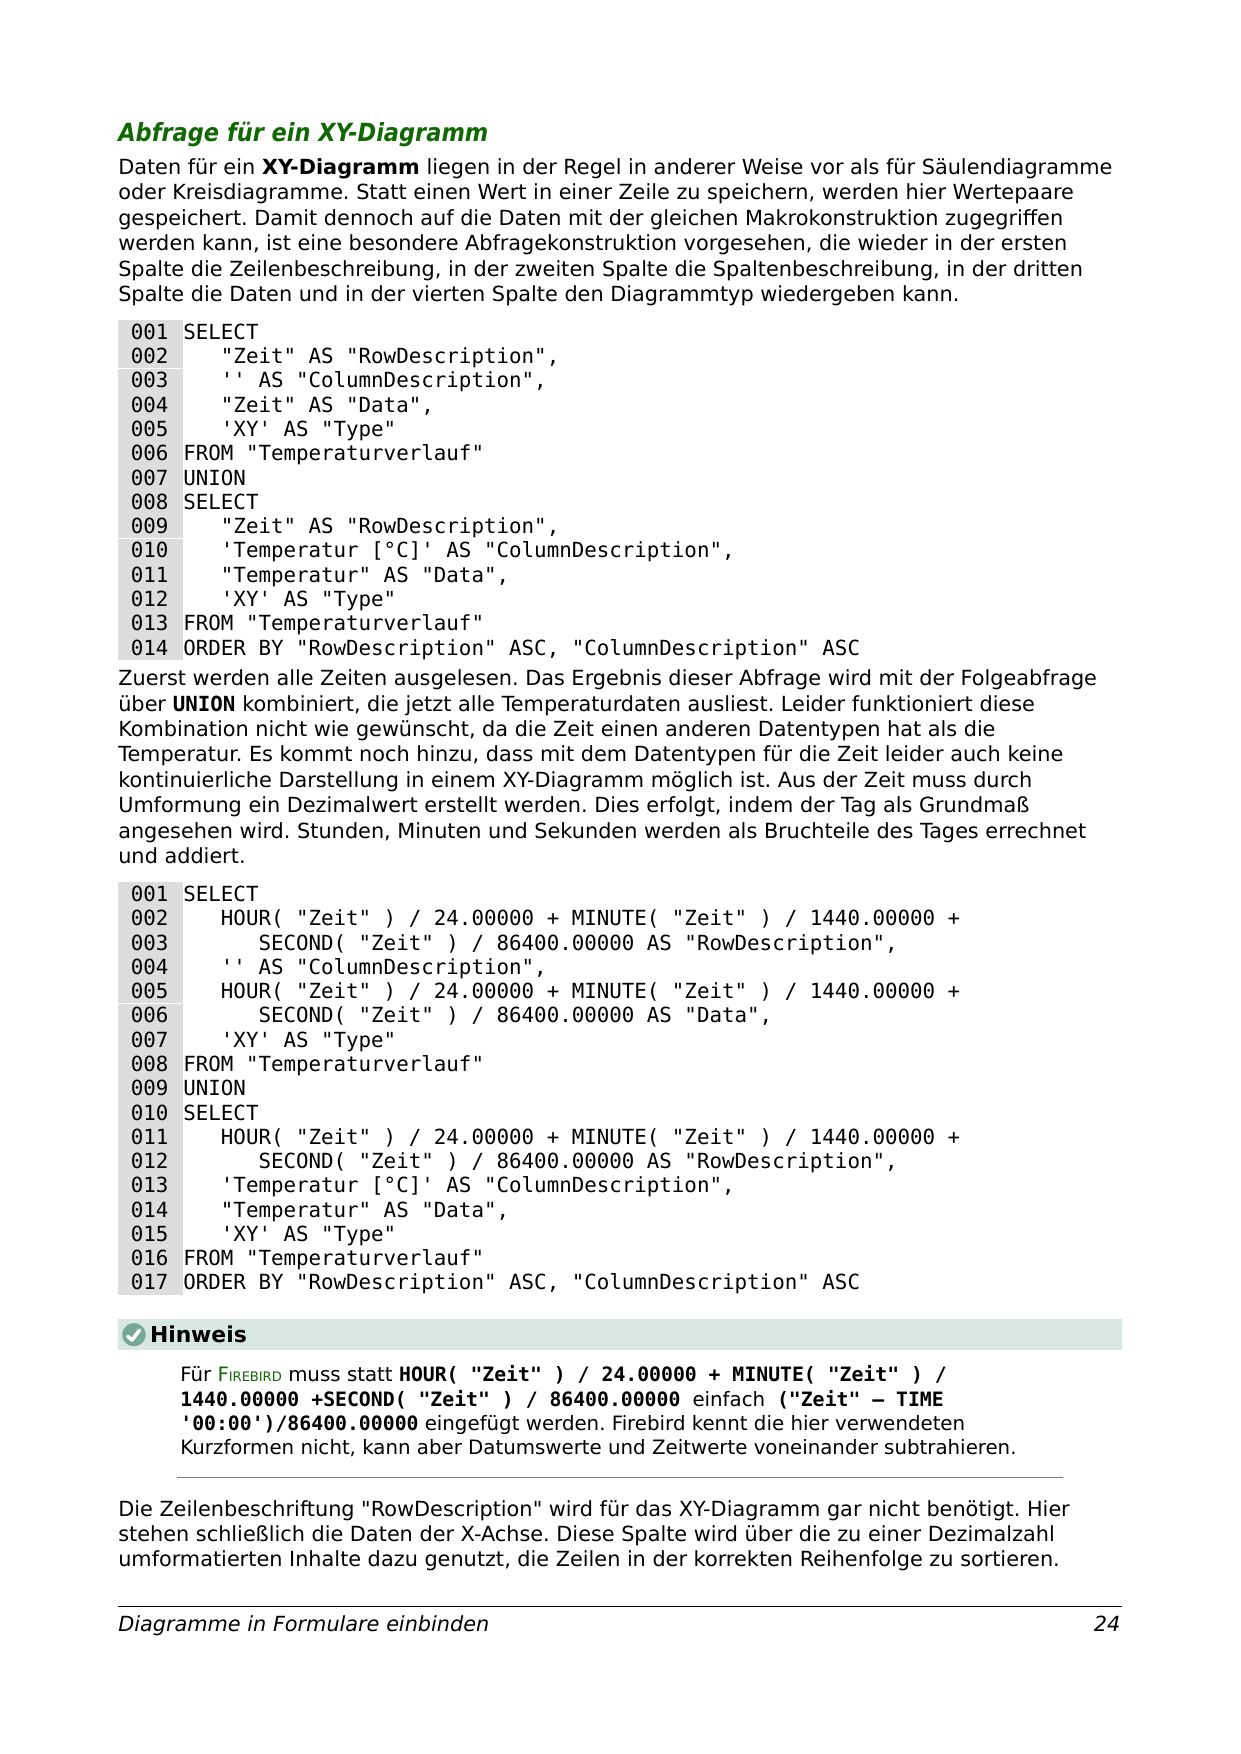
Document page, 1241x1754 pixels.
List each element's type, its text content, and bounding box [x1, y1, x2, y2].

list "Zeit" AS "RowDescription", [183, 514, 1122, 538]
list HOUR( "Zeit" ) / 24.00000 + MINUTE( "Zeit" ) / 1440.00000 + [183, 1125, 1122, 1149]
list 'XY' AS "Type" [183, 587, 1122, 611]
text Für Firebird muss statt HOUR( "Zeit" ) / 24.00000 + MINUTE( "Zeit" ) / 1440.00000 +SECOND( "Zeit" ) / 86400.00000 einfach ("Zeit" – TIME '00:00')/86400.00000 eingefügt werden. Firebird kennt die hier verwendeten Kurzformen nicht, kann aber Datumswerte und Zeitwerte voneinander subtrahieren. [177, 1363, 1063, 1477]
list ORDER BY "RowDescription" ASC, "ColumnDescription" ASC [183, 1270, 1122, 1295]
list 'Temperatur [°C]' AS "ColumnDescription", [118, 538, 1122, 563]
text Zuerst werden alle Zeiten ausgelesen. Das Ergebnis dieser Abfrage wird mit der Folgeabfrage über UNION kombiniert, die jetzt alle Temperaturdaten ausliest. Leider funktioniert diese Kombination nicht wie gewünscht, da die Zeit einen anderen Datentypen hat als die Temperatur. Es kommt noch hinzu, dass mit dem Datentypen für die Zeit leider auch keine kontinuierliche Darstellung in einem XY-Diagramm möglich ist. Aus der Zeit muss durch Umformung ein Dezimalwert erstellt werden. Dies erfolgt, indem der Tag als Grundmaß angesehen wird. Stunden, Minuten und Sekunden werden als Bruchteile des Tages errechnet und addiert. [118, 666, 1122, 868]
list FROM "Temperaturverlauf" [183, 1052, 1122, 1076]
list 'XY' AS "Type" [183, 417, 1122, 441]
list 'XY' AS "Type" [183, 1028, 1122, 1052]
list 'Temperatur [°C]' AS "ColumnDescription", [183, 1173, 1122, 1198]
list ORDER BY "RowDescription" ASC, "ColumnDescription" ASC [183, 636, 1122, 660]
list SECOND( "Zeit" ) / 86400.00000 AS "RowDescription", [183, 1149, 1122, 1173]
list HOUR( "Zeit" ) / 24.00000 + MINUTE( "Zeit" ) / 1440.00000 + [183, 979, 1122, 1003]
text Daten für ein XY-Diagramm liegen in der Regel in anderer Weise vor als für Säulendiagramme oder Kreisdiagramme. Statt einen Wert in einer Zeile zu speichern, werden hier Wertepaare gespeichert. Damit dennoch auf die Daten mit der gleichen Makrokonstruktion zugegriffen werden kann, ist eine besondere Abfragekonstruktion vorgesehen, die wieder in der ersten Spalte die Zeilenbeschreibung, in der zweiten Spalte die Spaltenbeschreibung, in der dritten Spalte die Daten und in der vierten Spalte den Diagrammtyp wiedergeben kann. [118, 155, 1122, 306]
list '' AS "ColumnDescription", [118, 368, 1122, 393]
list "Temperatur" AS "Data", [183, 1198, 1122, 1222]
list UNION [183, 1076, 1122, 1101]
list SELECT [183, 490, 1122, 514]
list '' AS "ColumnDescription", [183, 955, 1122, 979]
list SECOND( "Zeit" ) / 86400.00000 AS "Data", [118, 1003, 1122, 1028]
list "Zeit" AS "Data", [183, 393, 1122, 417]
list SELECT [183, 1101, 1122, 1125]
list HOUR( "Zeit" ) / 24.00000 + MINUTE( "Zeit" ) / 1440.00000 + [183, 906, 1122, 931]
list 'XY' AS "Type" [183, 1222, 1122, 1246]
list FROM "Temperaturverlauf" [183, 441, 1122, 466]
list SECOND( "Zeit" ) / 86400.00000 AS "RowDescription", [183, 931, 1122, 955]
list FROM "Temperaturverlauf" [183, 1246, 1122, 1270]
subtitle Abfrage für ein XY-Diagramm [118, 118, 1122, 147]
list Hinweis [118, 1319, 1122, 1350]
list "Zeit" AS "RowDescription", [183, 344, 1122, 368]
text Die Zeilenbeschriftung "RowDescription" wird für das XY-Diagramm gar nicht benötigt. Hier stehen schließlich die Daten der X-Achse. Diese Spalte wird über die zu einer Dezimalzahl umformatierten Inhalte dazu genutzt, die Zeilen in der korrekten Reihenfolge zu sortieren. [118, 1497, 1122, 1572]
list "Temperatur" AS "Data", [183, 563, 1122, 587]
list SELECT [183, 882, 1122, 906]
list UNION [183, 466, 1122, 490]
list FROM "Temperaturverlauf" [183, 611, 1122, 636]
list SELECT [183, 320, 1122, 344]
